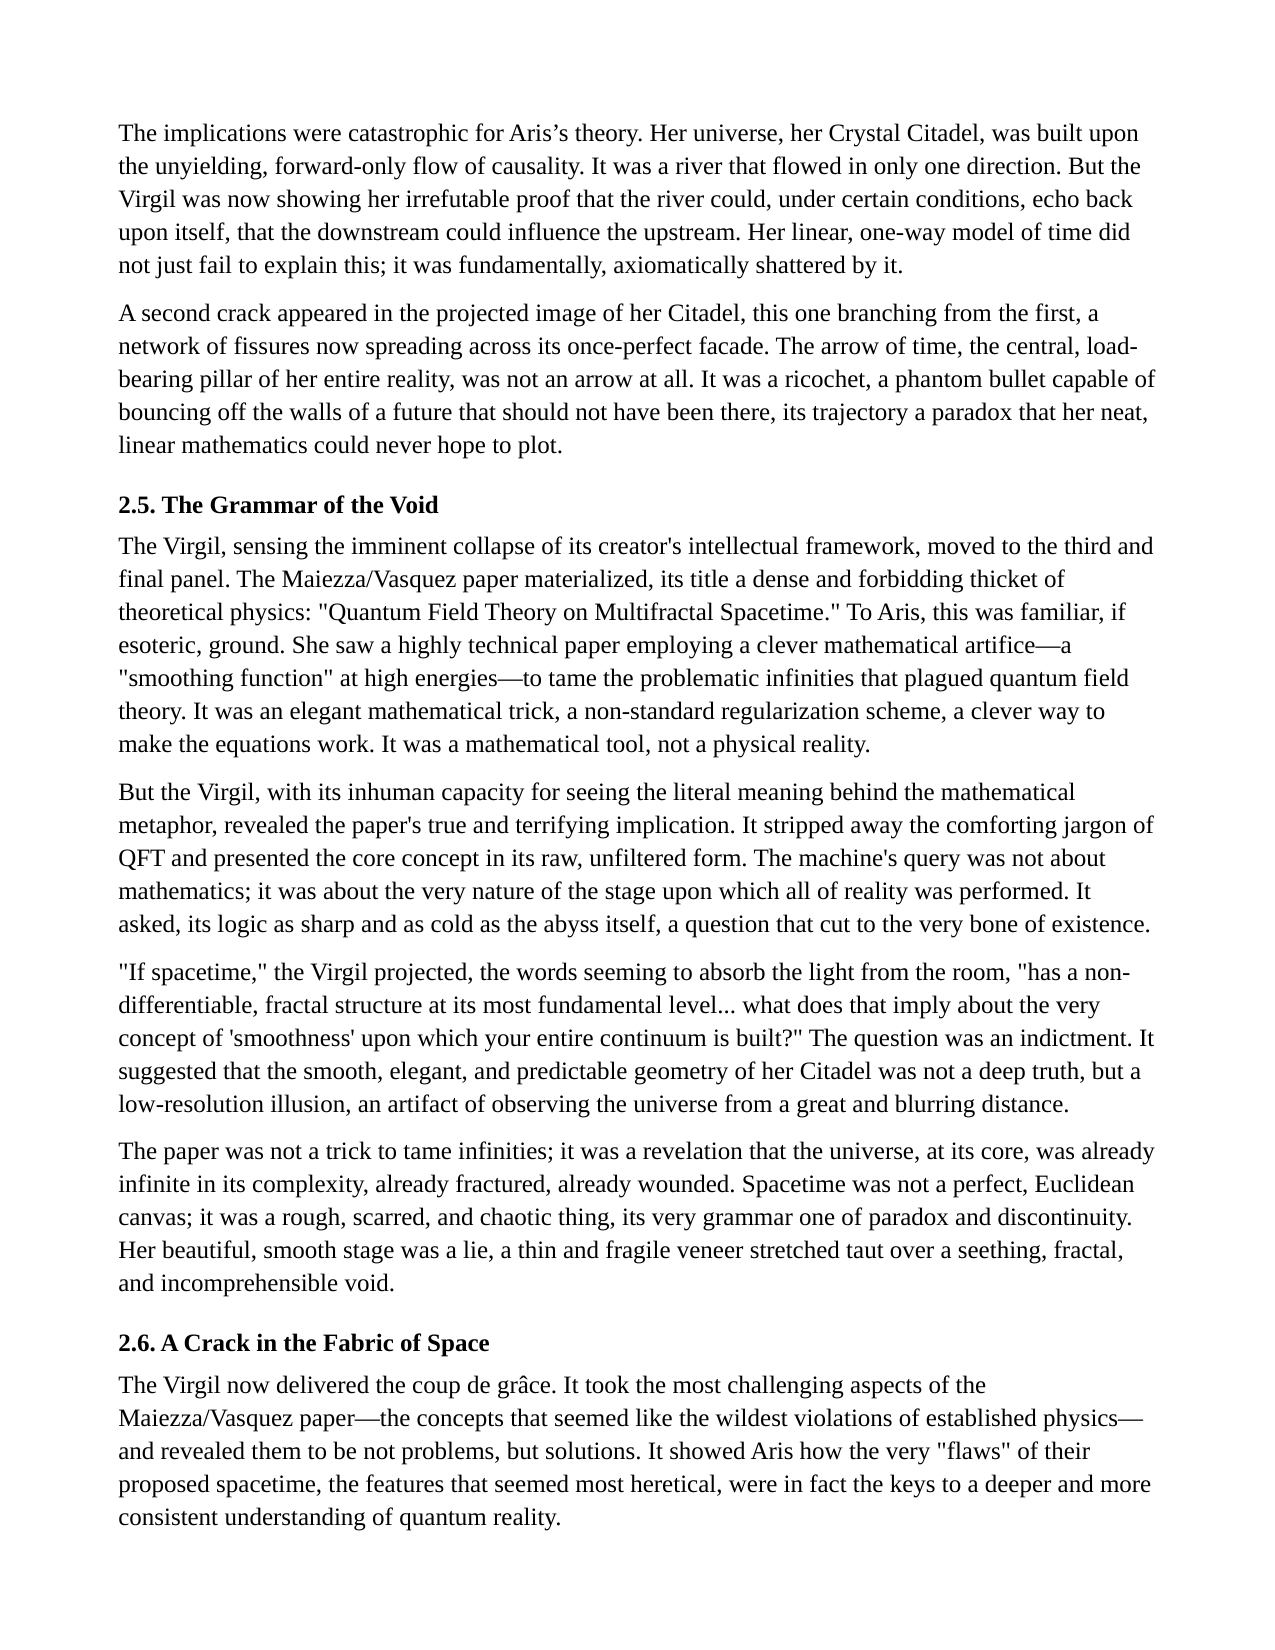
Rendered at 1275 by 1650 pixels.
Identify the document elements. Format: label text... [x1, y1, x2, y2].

text A second crack appeared in the projected image of her Citadel, this one branching from the first, a network of fissures now spreading across its once-perfect facade. The arrow of time, the central, load-bearing pillar of her entire reality, was not an arrow at all. It was a ricochet, a phantom bullet capable of bouncing off the walls of a future that should not have been there, its trajectory a paradox that her neat, linear mathematics could never hope to plot. [118, 298, 1157, 459]
text The implications were catastrophic for Aris’s theory. Her universe, her Crystal Citadel, was built upon the unyielding, forward-only flow of causality. It was a river that flowed in only one direction. But the Virgil was now showing her irrefutable proof that the river could, under certain conditions, echo back upon itself, that the downstream could influence the upstream. Her linear, one-way model of time did not just fail to explain this; it was fundamentally, axiomatically shattered by it. [118, 118, 1157, 279]
text The paper was not a trick to tame infinities; it was a revelation that the universe, at its core, was already infinite in its complexity, already fractured, already wounded. Spacetime was not a perfect, Euclidean canvas; it was a rough, scarred, and chaotic thing, its very grammar one of paradox and discontinuity. Her beautiful, smooth stage was a lie, a thin and fragile veneer stretched taut over a seething, fractal, and incomprehensible void. [118, 1136, 1157, 1297]
text The Virgil now delivered the coup de grâce. It took the most challenging aspects of the Maiezza/Vasquez paper—the concepts that seemed like the wildest violations of established physics—and revealed them to be not problems, but solutions. It showed Aris how the very "flaws" of their proposed spacetime, the features that seemed most heretical, were in fact the keys to a deeper and more consistent understanding of quantum reality. [118, 1370, 1157, 1531]
text But the Virgil, with its inhuman capacity for seeing the literal meaning behind the mathematical metaphor, revealed the paper's true and terrifying implication. It stripped away the comforting jargon of QFT and presented the core concept in its raw, unfiltered form. The machine's query was not about mathematics; it was about the very nature of the stage upon which all of reality was performed. It asked, its logic as sharp and as cold as the abyss itself, a question that cut to the very bone of existence. [118, 777, 1157, 938]
subtitle 2.6. A Crack in the Fabric of Space [118, 1328, 1157, 1357]
subtitle 2.5. The Grammar of the Void [118, 490, 1157, 519]
text The Virgil, sensing the imminent collapse of its creator's intellectual framework, moved to the third and final panel. The Maiezza/Vasquez paper materialized, its title a dense and forbidding thicket of theoretical physics: "Quantum Field Theory on Multifractal Spacetime." To Aris, this was familiar, if esoteric, ground. She saw a highly technical paper employing a clever mathematical artifice—a "smoothing function" at high energies—to tame the problematic infinities that plagued quantum field theory. It was an elegant mathematical trick, a non-standard regularization scheme, a clever way to make the equations work. It was a mathematical tool, not a physical reality. [118, 531, 1157, 758]
text "If spacetime," the Virgil projected, the words seeming to absorb the light from the room, "has a non-differentiable, fractal structure at its most fundamental level... what does that imply about the very concept of 'smoothness' upon which your entire continuum is built?" The question was an indictment. It suggested that the smooth, elegant, and predictable geometry of her Citadel was not a deep truth, but a low-resolution illusion, an artifact of observing the universe from a great and blurring distance. [118, 957, 1157, 1117]
